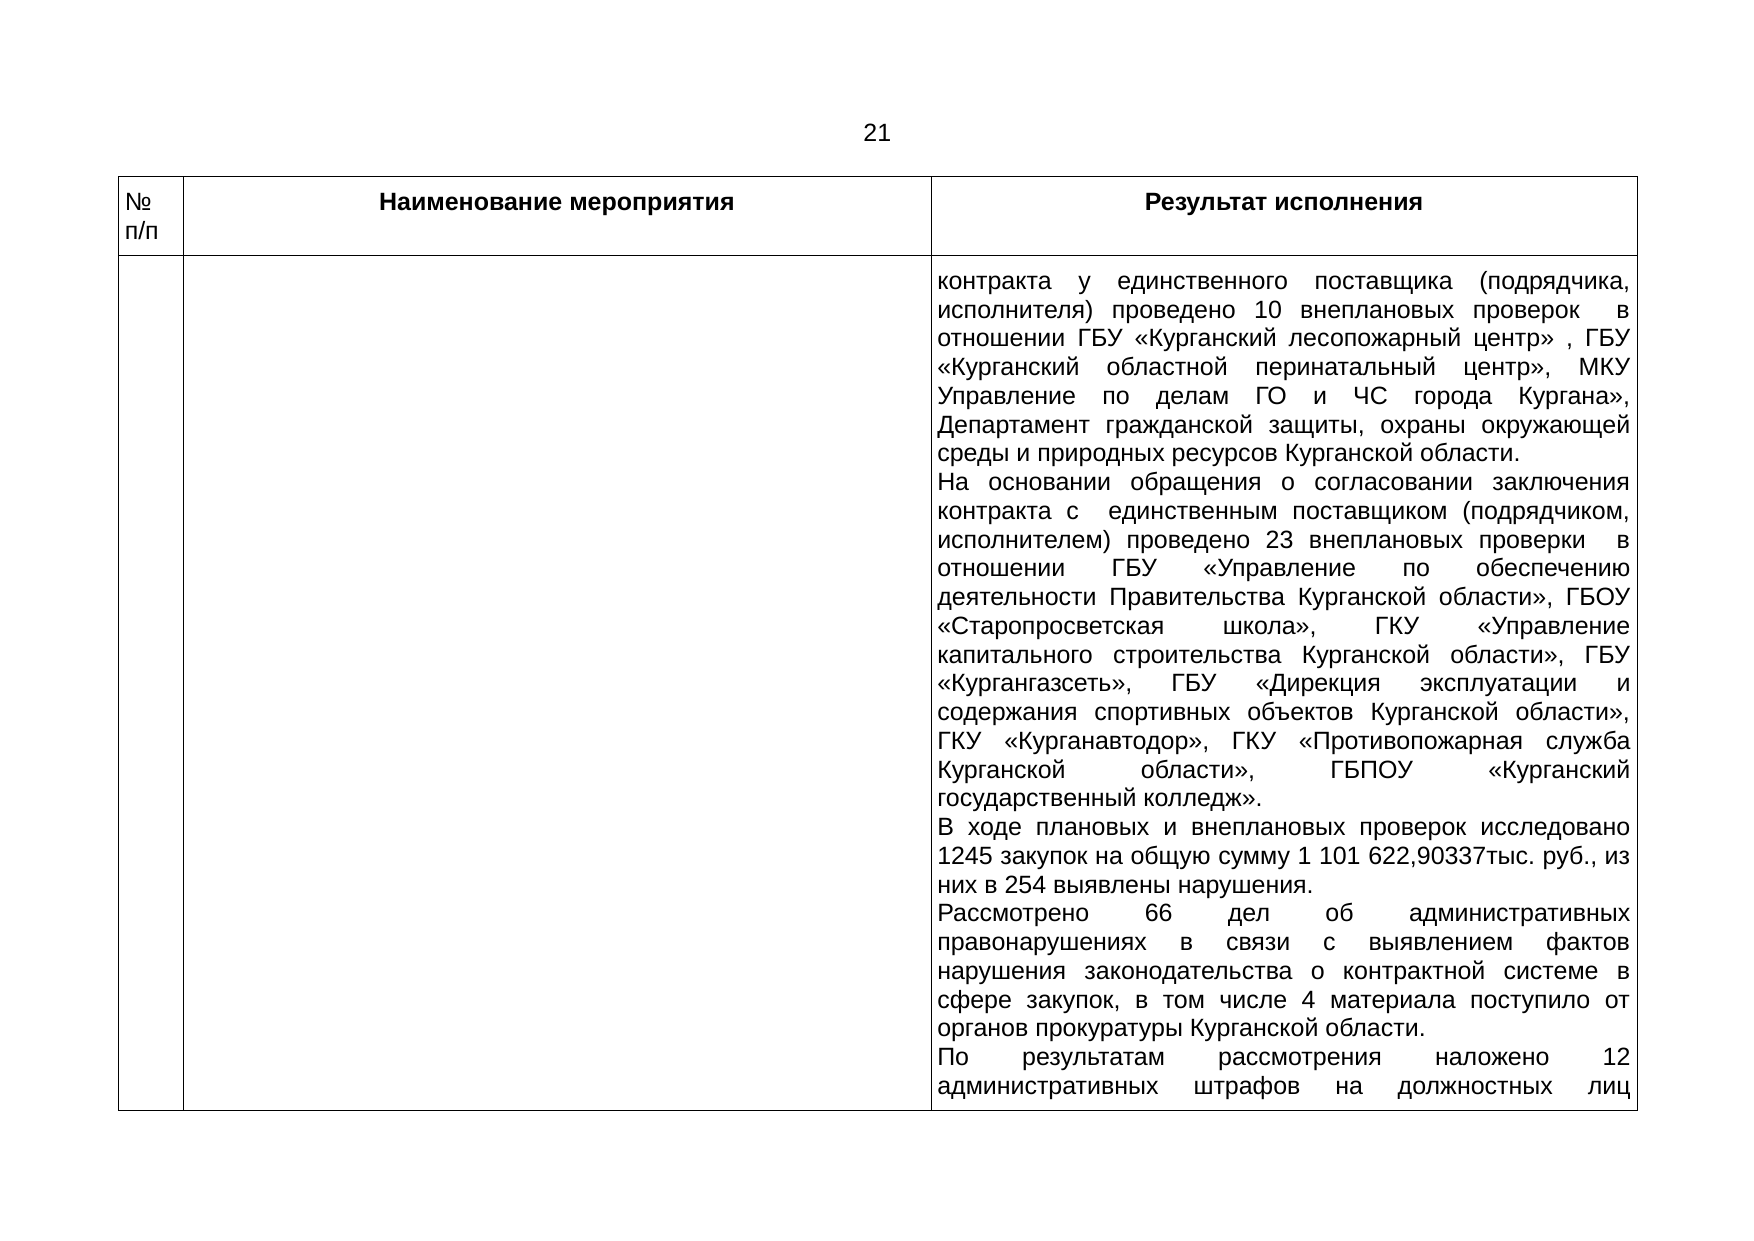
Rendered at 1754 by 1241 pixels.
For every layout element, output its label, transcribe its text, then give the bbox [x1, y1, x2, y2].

table_cell [184, 256, 931, 1110]
table_cell [119, 256, 183, 1110]
table_header Наименование мероприятия [184, 177, 931, 255]
table_header Результат исполнения [932, 177, 1637, 255]
table_header № п/п [119, 177, 183, 255]
table_cell контракта у единственного поставщика (подрядчика, исполнителя) проведено 10 внеплановых проверок в отношении ​ГБУ «Курганский лесопожарный центр» , ГБУ «Курганский областной перинатальный центр», МКУ Управление по делам ГО и ЧС города Кургана», Департамент гражданской защиты, охраны окружающей среды и природных ресурсов Курганской области. На основании обращения о согласовании заключения контракта с единственным поставщиком (подрядчиком, исполнителем) проведено 23 внеплановых проверки в отношении ГБУ «Управление по обеспечению деятельности Правительства Курганской области», ГБОУ «Старопросветская школа», ГКУ «Управление капитального строительства Курганской области», ГБУ «Кургангазсеть», ГБУ «Дирекция эксплуатации и содержания спортивных объектов Курганской области», ГКУ «Курганавтодор», ГКУ «Противопожарная служба Курганской области», ГБПОУ «Курганский государственный колледж». В ходе плановых и внеплановых проверок исследовано 1245 закупок на общую сумму 1 101 622,90337тыс. руб., из них в 254 выявлены нарушения. Рассмотрено 66 дел об административных правонарушениях в связи с выявлением фактов нарушения законодательства о контрактной системе в сфере закупок, в том числе 4 материала поступило от органов прокуратуры Курганской области. По результатам рассмотрения наложено 12 административных штрафов на должностных лиц [932, 256, 1637, 1110]
